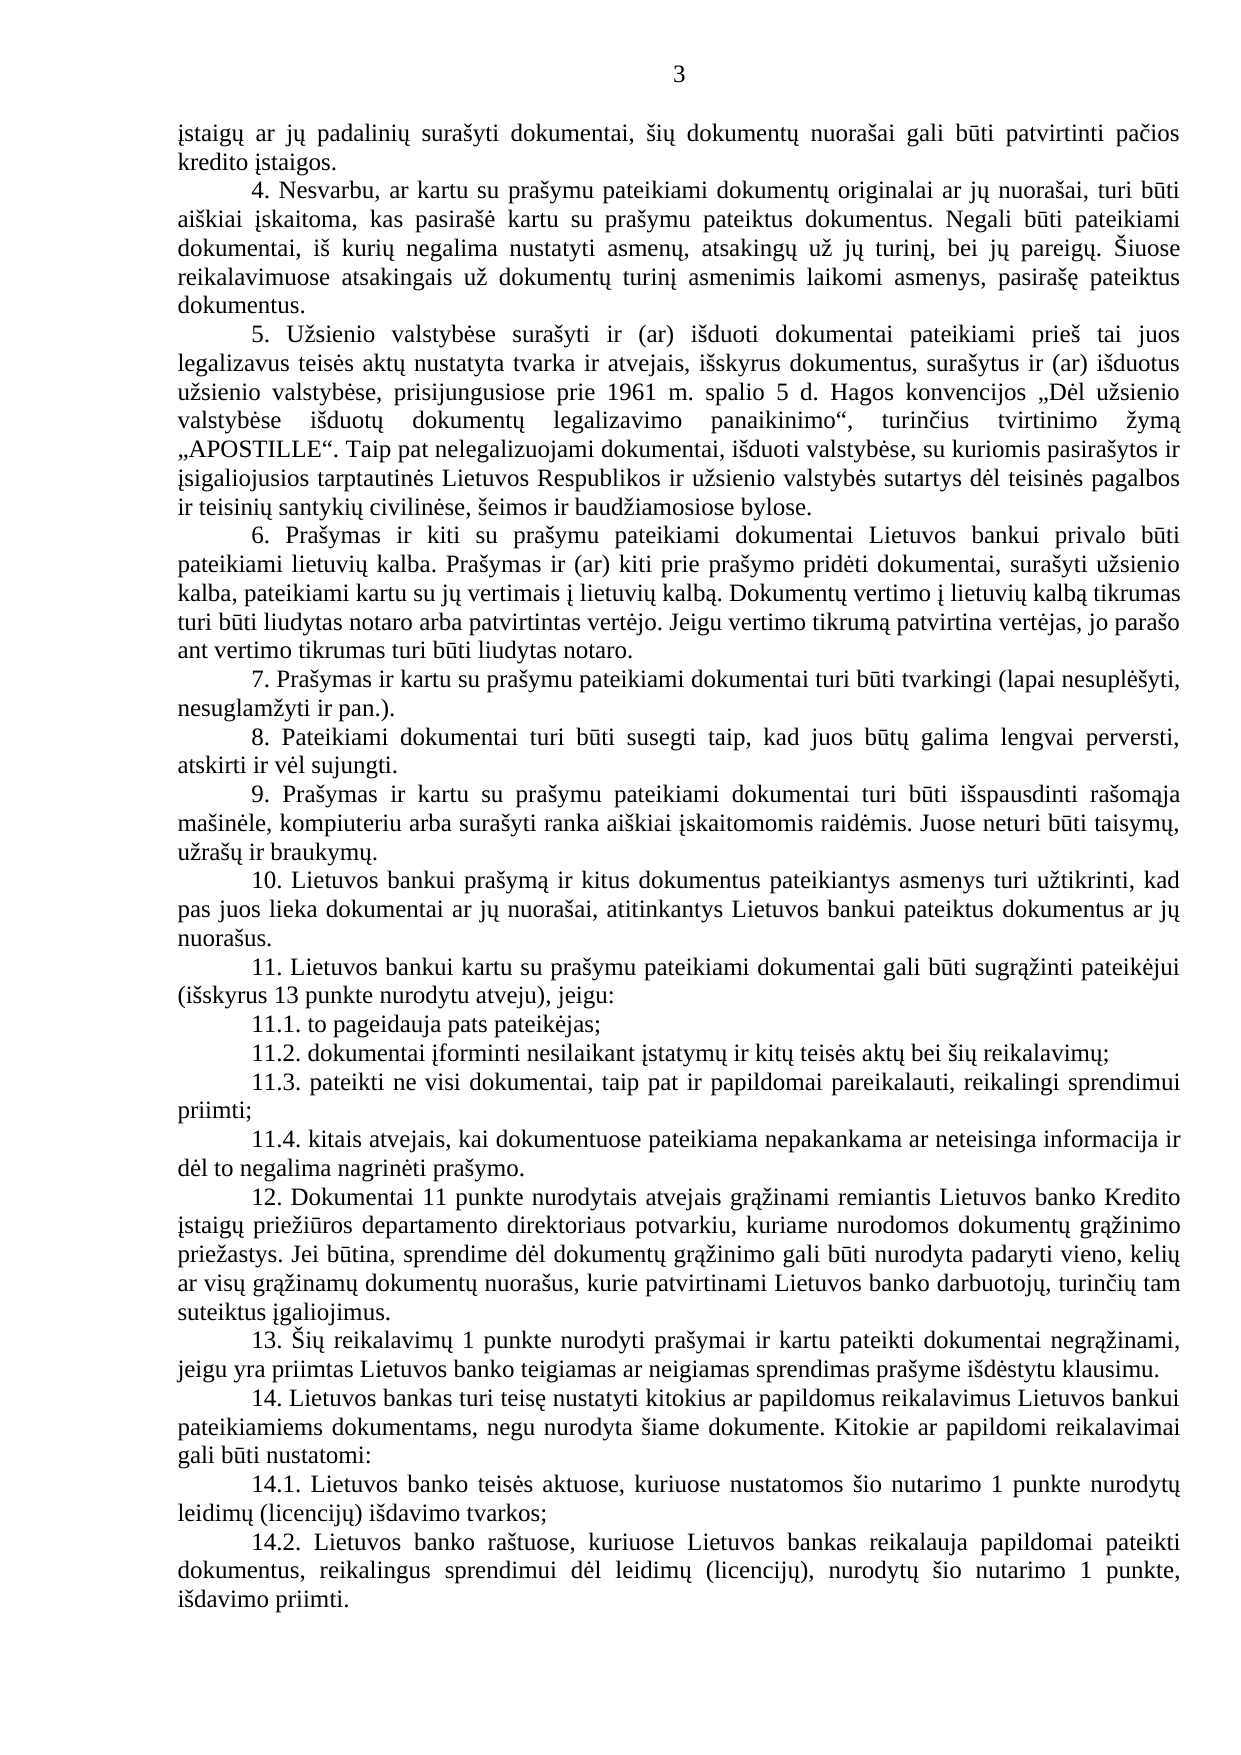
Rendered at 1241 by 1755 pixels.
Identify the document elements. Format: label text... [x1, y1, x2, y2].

text 9. Prašymas ir kartu su prašymu pateikiami dokumentai turi būti išspausdinti rašomąja mašinėle, kompiuteriu arba surašyti ranka aiškiai įskaitomomis raidėmis. Juose neturi būti taisymų, užrašų ir braukymų. [177, 779, 1181, 866]
text 6. Prašymas ir kiti su prašymu pateikiami dokumentai Lietuvos bankui privalo būti pateikiami lietuvių kalba. Prašymas ir (ar) kiti prie prašymo pridėti dokumentai, surašyti užsienio kalba, pateikiami kartu su jų vertimais į lietuvių kalbą. Dokumentų vertimo į lietuvių kalbą tikrumas turi būti liudytas notaro arba patvirtintas vertėjo. Jeigu vertimo tikrumą patvirtina vertėjas, jo parašo ant vertimo tikrumas turi būti liudytas notaro. [177, 521, 1181, 664]
text 11. Lietuvos bankui kartu su prašymu pateikiami dokumentai gali būti sugrąžinti pateikėjui (išskyrus 13 punkte nurodytu atveju), jeigu: [177, 952, 1181, 1009]
text 5. Užsienio valstybėse surašyti ir (ar) išduoti dokumentai pateikiami prieš tai juos legalizavus teisės aktų nustatyta tvarka ir atvejais, išskyrus dokumentus, surašytus ir (ar) išduotus užsienio valstybėse, prisijungusiose prie 1961 m. spalio 5 d. Hagos konvencijos „Dėl užsienio valstybėse išduotų dokumentų legalizavimo panaikinimo“, turinčius tvirtinimo žymą „APOSTILLE“. Taip pat nelegalizuojami dokumentai, išduoti valstybėse, su kuriomis pasirašytos ir įsigaliojusios tarptautinės Lietuvos Respublikos ir užsienio valstybės sutartys dėl teisinės pagalbos ir teisinių santykių civilinėse, šeimos ir baudžiamosiose bylose. [177, 319, 1181, 521]
text 11.3. pateikti ne visi dokumentai, taip pat ir papildomai pareikalauti, reikalingi sprendimui priimti; [177, 1067, 1181, 1124]
text įstaigų ar jų padalinių surašyti dokumentai, šių dokumentų nuorašai gali būti patvirtinti pačios kredito įstaigos. [177, 118, 1181, 176]
text 14. Lietuvos bankas turi teisę nustatyti kitokius ar papildomus reikalavimus Lietuvos bankui pateikiamiems dokumentams, negu nurodyta šiame dokumente. Kitokie ar papildomi reikalavimai gali būti nustatomi: [177, 1383, 1181, 1469]
text 14.2. Lietuvos banko raštuose, kuriuose Lietuvos bankas reikalauja papildomai pateikti dokumentus, reikalingus sprendimui dėl leidimų (licencijų), nurodytų šio nutarimo 1 punkte, išdavimo priimti. [177, 1527, 1181, 1613]
text 14.1. Lietuvos banko teisės aktuose, kuriuose nustatomos šio nutarimo 1 punkte nurodytų leidimų (licencijų) išdavimo tvarkos; [177, 1469, 1181, 1527]
text 12. Dokumentai 11 punkte nurodytais atvejais grąžinami remiantis Lietuvos banko Kredito įstaigų priežiūros departamento direktoriaus potvarkiu, kuriame nurodomos dokumentų grąžinimo priežastys. Jei būtina, sprendime dėl dokumentų grąžinimo gali būti nurodyta padaryti vieno, kelių ar visų grąžinamų dokumentų nuorašus, kurie patvirtinami Lietuvos banko darbuotojų, turinčių tam suteiktus įgaliojimus. [177, 1182, 1181, 1326]
text 4. Nesvarbu, ar kartu su prašymu pateikiami dokumentų originalai ar jų nuorašai, turi būti aiškiai įskaitoma, kas pasirašė kartu su prašymu pateiktus dokumentus. Negali būti pateikiami dokumentai, iš kurių negalima nustatyti asmenų, atsakingų už jų turinį, bei jų pareigų. Šiuose reikalavimuose atsakingais už dokumentų turinį asmenimis laikomi asmenys, pasirašę pateiktus dokumentus. [177, 176, 1181, 319]
text 10. Lietuvos bankui prašymą ir kitus dokumentus pateikiantys asmenys turi užtikrinti, kad pas juos lieka dokumentai ar jų nuorašai, atitinkantys Lietuvos bankui pateiktus dokumentus ar jų nuorašus. [177, 866, 1181, 952]
text 13. Šių reikalavimų 1 punkte nurodyti prašymai ir kartu pateikti dokumentai negrąžinami, jeigu yra priimtas Lietuvos banko teigiamas ar neigiamas sprendimas prašyme išdėstytu klausimu. [177, 1326, 1181, 1383]
text 8. Pateikiami dokumentai turi būti susegti taip, kad juos būtų galima lengvai perversti, atskirti ir vėl sujungti. [177, 722, 1181, 779]
text 11.2. dokumentai įforminti nesilaikant įstatymų ir kitų teisės aktų bei šių reikalavimų; [177, 1038, 1181, 1067]
text 7. Prašymas ir kartu su prašymu pateikiami dokumentai turi būti tvarkingi (lapai nesuplėšyti, nesuglamžyti ir pan.). [177, 664, 1181, 722]
text 11.1. to pageidauja pats pateikėjas; [177, 1009, 1181, 1038]
text 11.4. kitais atvejais, kai dokumentuose pateikiama nepakankama ar neteisinga informacija ir dėl to negalima nagrinėti prašymo. [177, 1124, 1181, 1182]
